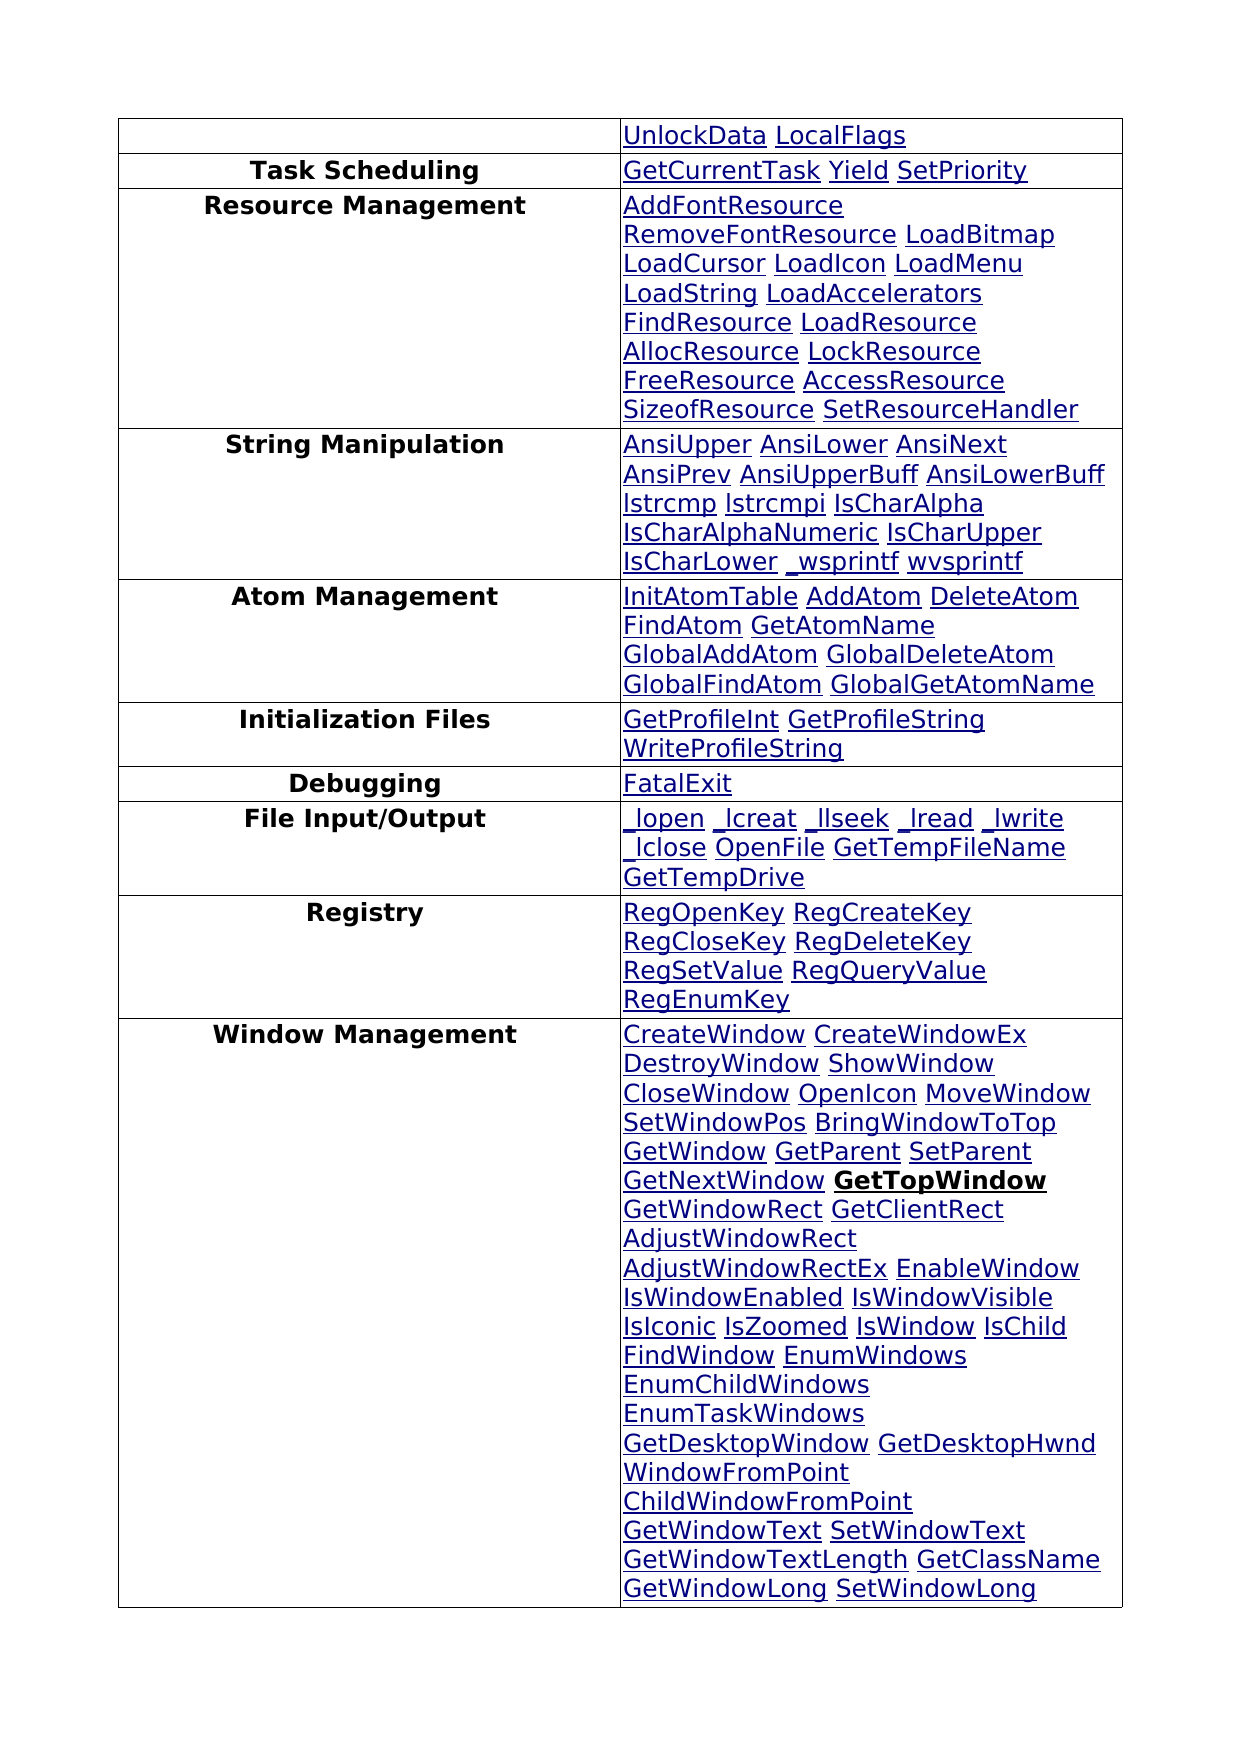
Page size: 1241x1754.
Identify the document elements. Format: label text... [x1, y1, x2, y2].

table_cell String Manipulation [119, 429, 620, 579]
table_cell AddFontResource RemoveFontResource LoadBitmap LoadCursor LoadIcon LoadMenu LoadString LoadAccelerators FindResource LoadResource AllocResource LockResource FreeResource AccessResource SizeofResource SetResourceHandler [621, 189, 1122, 428]
table_cell GetCurrentTask Yield SetPriority [621, 154, 1122, 188]
table_cell Debugging [119, 767, 620, 801]
table_cell UnlockData LocalFlags [621, 119, 1122, 153]
table_cell [119, 119, 620, 153]
table_cell FatalExit [621, 767, 1122, 801]
table_cell Task Scheduling [119, 154, 620, 188]
table_cell InitAtomTable AddAtom DeleteAtom FindAtom GetAtomName GlobalAddAtom GlobalDeleteAtom GlobalFindAtom GlobalGetAtomName [621, 580, 1122, 702]
table_cell RegOpenKey RegCreateKey RegCloseKey RegDeleteKey RegSetValue RegQueryValue RegEnumKey [621, 896, 1122, 1017]
table_cell Atom Management [119, 580, 620, 702]
table_cell CreateWindow CreateWindowEx DestroyWindow ShowWindow CloseWindow OpenIcon MoveWindow SetWindowPos BringWindowToTop GetWindow GetParent SetParent GetNextWindow GetTopWindow GetWindowRect GetClientRect AdjustWindowRect AdjustWindowRectEx EnableWindow IsWindowEnabled IsWindowVisible IsIconic IsZoomed IsWindow IsChild FindWindow EnumWindows EnumChildWindows EnumTaskWindows GetDesktopWindow GetDesktopHwnd WindowFromPoint ChildWindowFromPoint GetWindowText SetWindowText GetWindowTextLength GetClassName GetWindowLong SetWindowLong [621, 1019, 1122, 1607]
table_cell GetProfileInt GetProfileString WriteProfileString [621, 703, 1122, 766]
table_cell Resource Management [119, 189, 620, 428]
table_cell Window Management [119, 1019, 620, 1607]
table_cell Initialization Files [119, 703, 620, 766]
table_cell _lopen _lcreat _llseek _lread _lwrite _lclose OpenFile GetTempFileName GetTempDrive [621, 802, 1122, 895]
table_cell AnsiUpper AnsiLower AnsiNext AnsiPrev AnsiUpperBuff AnsiLowerBuff lstrcmp lstrcmpi IsCharAlpha IsCharAlphaNumeric IsCharUpper IsCharLower _wsprintf wvsprintf [621, 429, 1122, 579]
table_cell Registry [119, 896, 620, 1017]
table_cell File Input/Output [119, 802, 620, 895]
